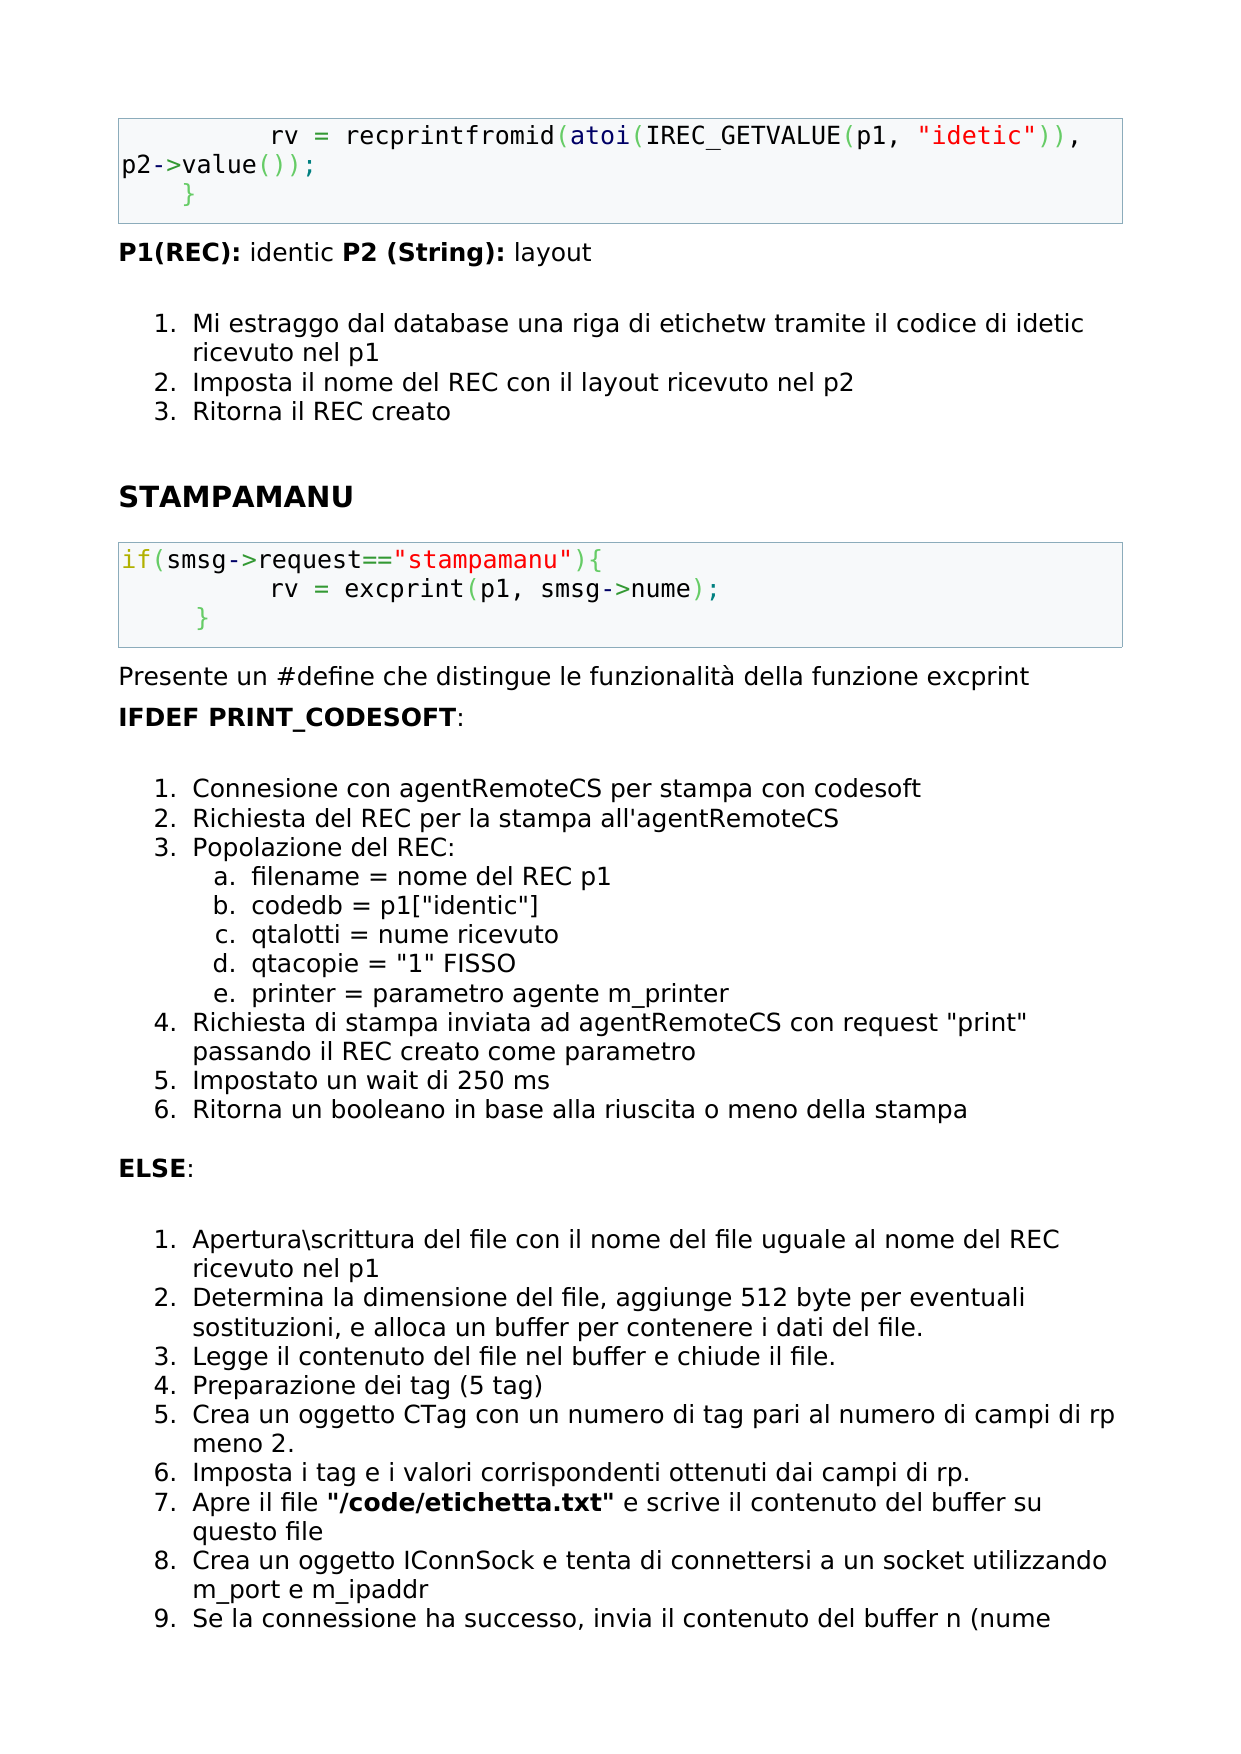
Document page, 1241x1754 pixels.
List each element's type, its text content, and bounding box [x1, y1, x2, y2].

list codedb = p1["identic"] [236, 891, 1122, 921]
list Determina la dimensione del file, aggiunge 512 byte per eventuali sostituzioni, e alloca un buffer per contenere i dati del file. [177, 1284, 1122, 1342]
list Popolazione del REC: [177, 833, 1122, 862]
table_header if(smsg->request=="stampamanu"){ rv = excprint(p1, smsg->nume); } [119, 543, 1122, 647]
table_header rv = recprintfromid(atoi(IREC_GETVALUE(p1, "idetic")), p2->value()); } [119, 119, 1122, 223]
list qtalotti = nume ricevuto [236, 921, 1122, 950]
list filename = nome del REC p1 [236, 862, 1122, 891]
list Impostato un wait di 250 ms [177, 1066, 1122, 1096]
list Richiesta di stampa inviata ad agentRemoteCS con request "print" passando il REC creato come parametro [177, 1008, 1122, 1066]
list Preparazione dei tag (5 tag) [177, 1371, 1122, 1400]
text P1(REC): identic P2 (String): layout [118, 238, 1122, 267]
list Connesione con agentRemoteCS per stampa con codesoft [177, 775, 1122, 804]
list Apertura\scrittura del file con il nome del file uguale al nome del REC ricevuto nel p1 [177, 1225, 1122, 1284]
text IFDEF PRINT_CODESOFT: [118, 703, 1122, 733]
text ELSE: [118, 1154, 1122, 1183]
list Apre il file "/code/etichetta.txt" e scrive il contenuto del buffer su questo file [177, 1488, 1122, 1546]
list Richiesta del REC per la stampa all'agentRemoteCS [177, 804, 1122, 833]
text Presente un #define che distingue le funzionalità della funzione excprint [118, 662, 1122, 691]
list qtacopie = "1" FISSO [236, 950, 1122, 979]
list Crea un oggetto CTag con un numero di tag pari al numero di campi di rp meno 2. [177, 1400, 1122, 1459]
list Crea un oggetto IConnSock e tenta di connettersi a un socket utilizzando m_port e m_ipaddr [177, 1546, 1122, 1604]
list Imposta i tag e i valori corrispondenti ottenuti dai campi di rp. [177, 1459, 1122, 1488]
subtitle STAMPAMANU [118, 481, 1122, 514]
list Ritorna il REC creato [177, 397, 1122, 426]
list Ritorna un booleano in base alla riuscita o meno della stampa [177, 1096, 1122, 1125]
list printer = parametro agente m_printer [236, 979, 1122, 1008]
list Legge il contenuto del file nel buffer e chiude il file. [177, 1342, 1122, 1371]
list Se la connessione ha successo, invia il contenuto del buffer n (nume [177, 1604, 1122, 1634]
list Mi estraggo dal database una riga di etichetw tramite il codice di idetic ricevuto nel p1 [177, 309, 1122, 368]
list Imposta il nome del REC con il layout ricevuto nel p2 [177, 368, 1122, 397]
